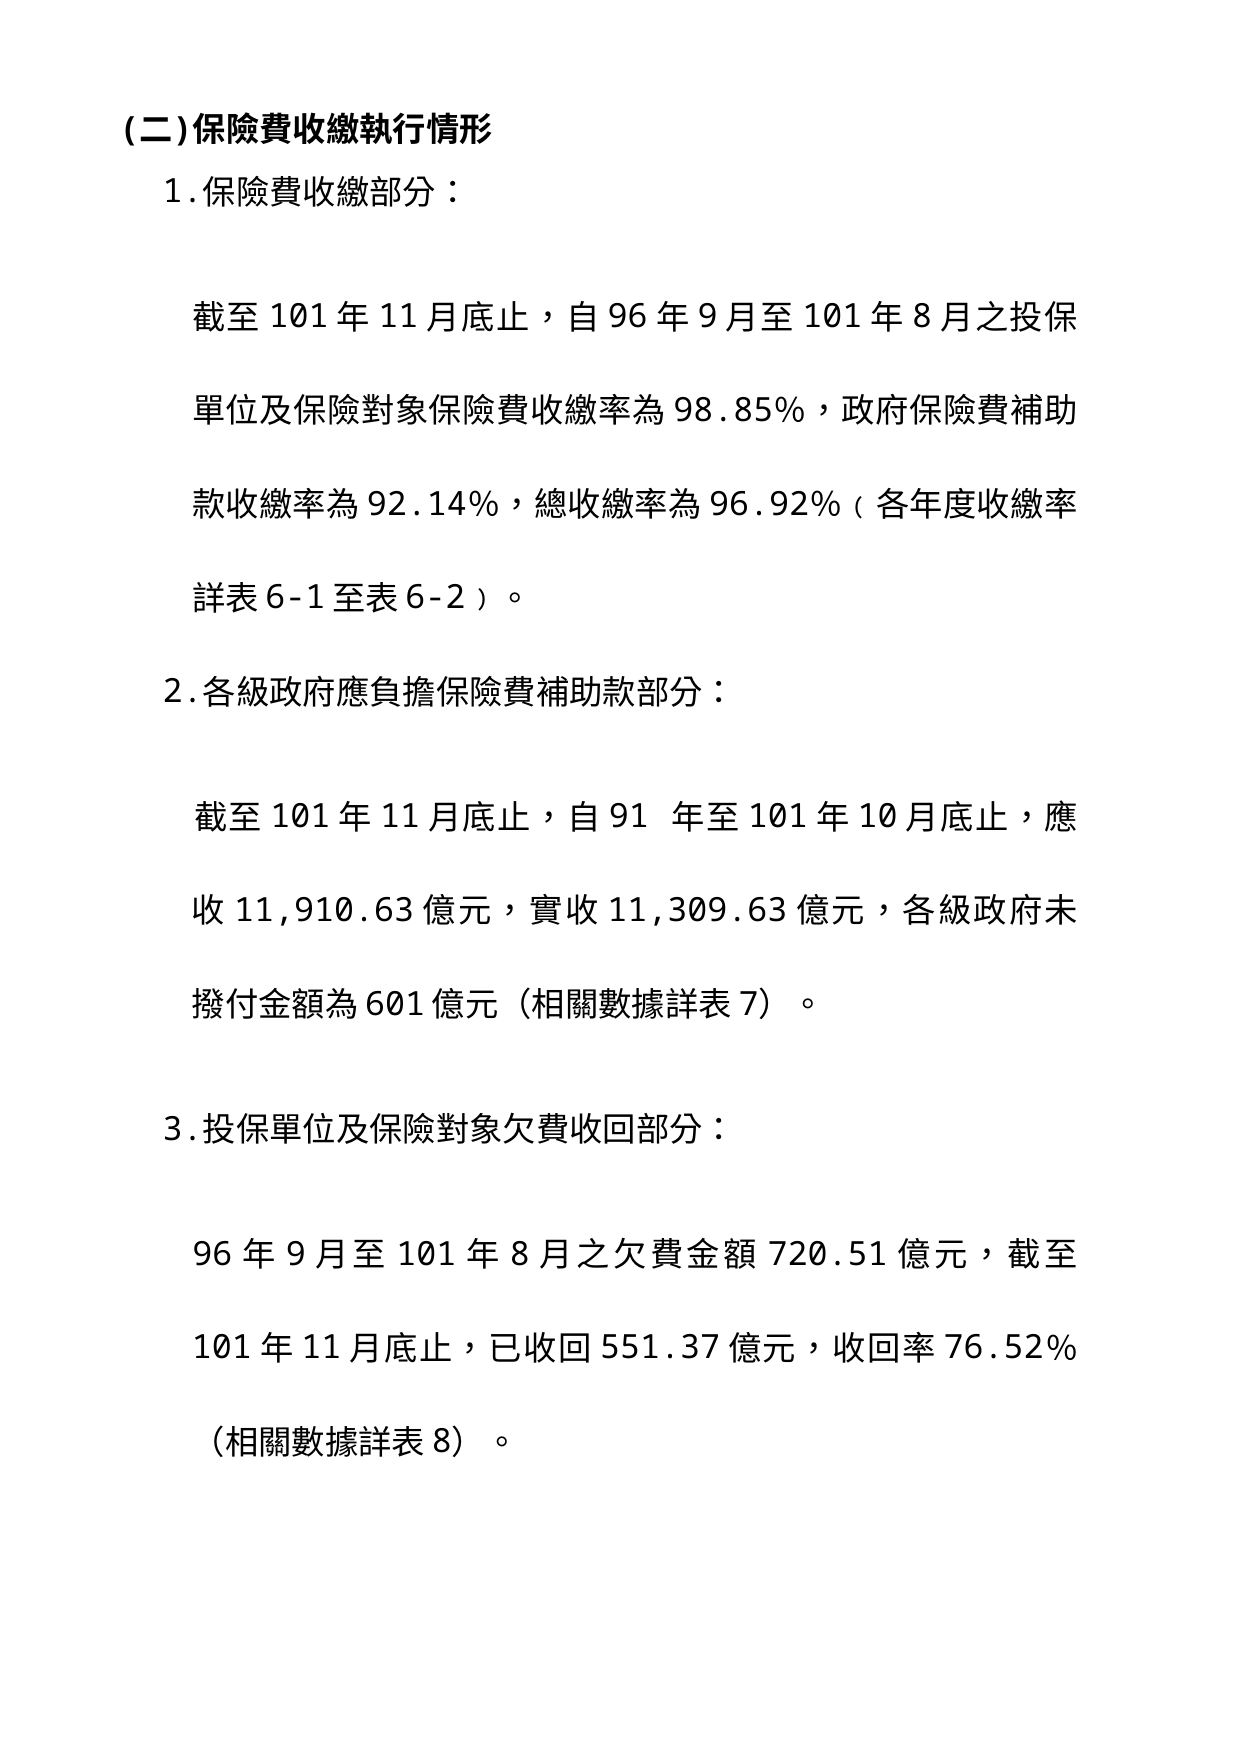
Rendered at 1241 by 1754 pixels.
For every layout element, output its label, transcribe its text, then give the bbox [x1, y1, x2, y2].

text 1.保險費收繳部分： [162, 148, 1078, 210]
text 截至101年11月底止，自91 年至101年10月底止，應收11,910.63億元，實收11,309.63億元，各級政府未撥付金額為601億元（相關數據詳表7）。 [192, 773, 1078, 1023]
text 3.投保單位及保險對象欠費收回部分： [162, 1085, 1078, 1148]
text 96年9月至101年8月之欠費金額720.51億元，截至101年11月底止，已收回551.37億元，收回率76.52％（相關數據詳表8）。 [192, 1210, 1078, 1460]
text (二)保險費收繳執行情形 [119, 85, 1108, 148]
text 2.各級政府應負擔保險費補助款部分： [162, 648, 1078, 710]
text 截至101年11月底止，自96年9月至101年8月之投保單位及保險對象保險費收繳率為98.85％，政府保險費補助款收繳率為92.14％，總收繳率為96.92％﹙各年度收繳率詳表6-1至表6-2﹚。 [192, 273, 1078, 617]
